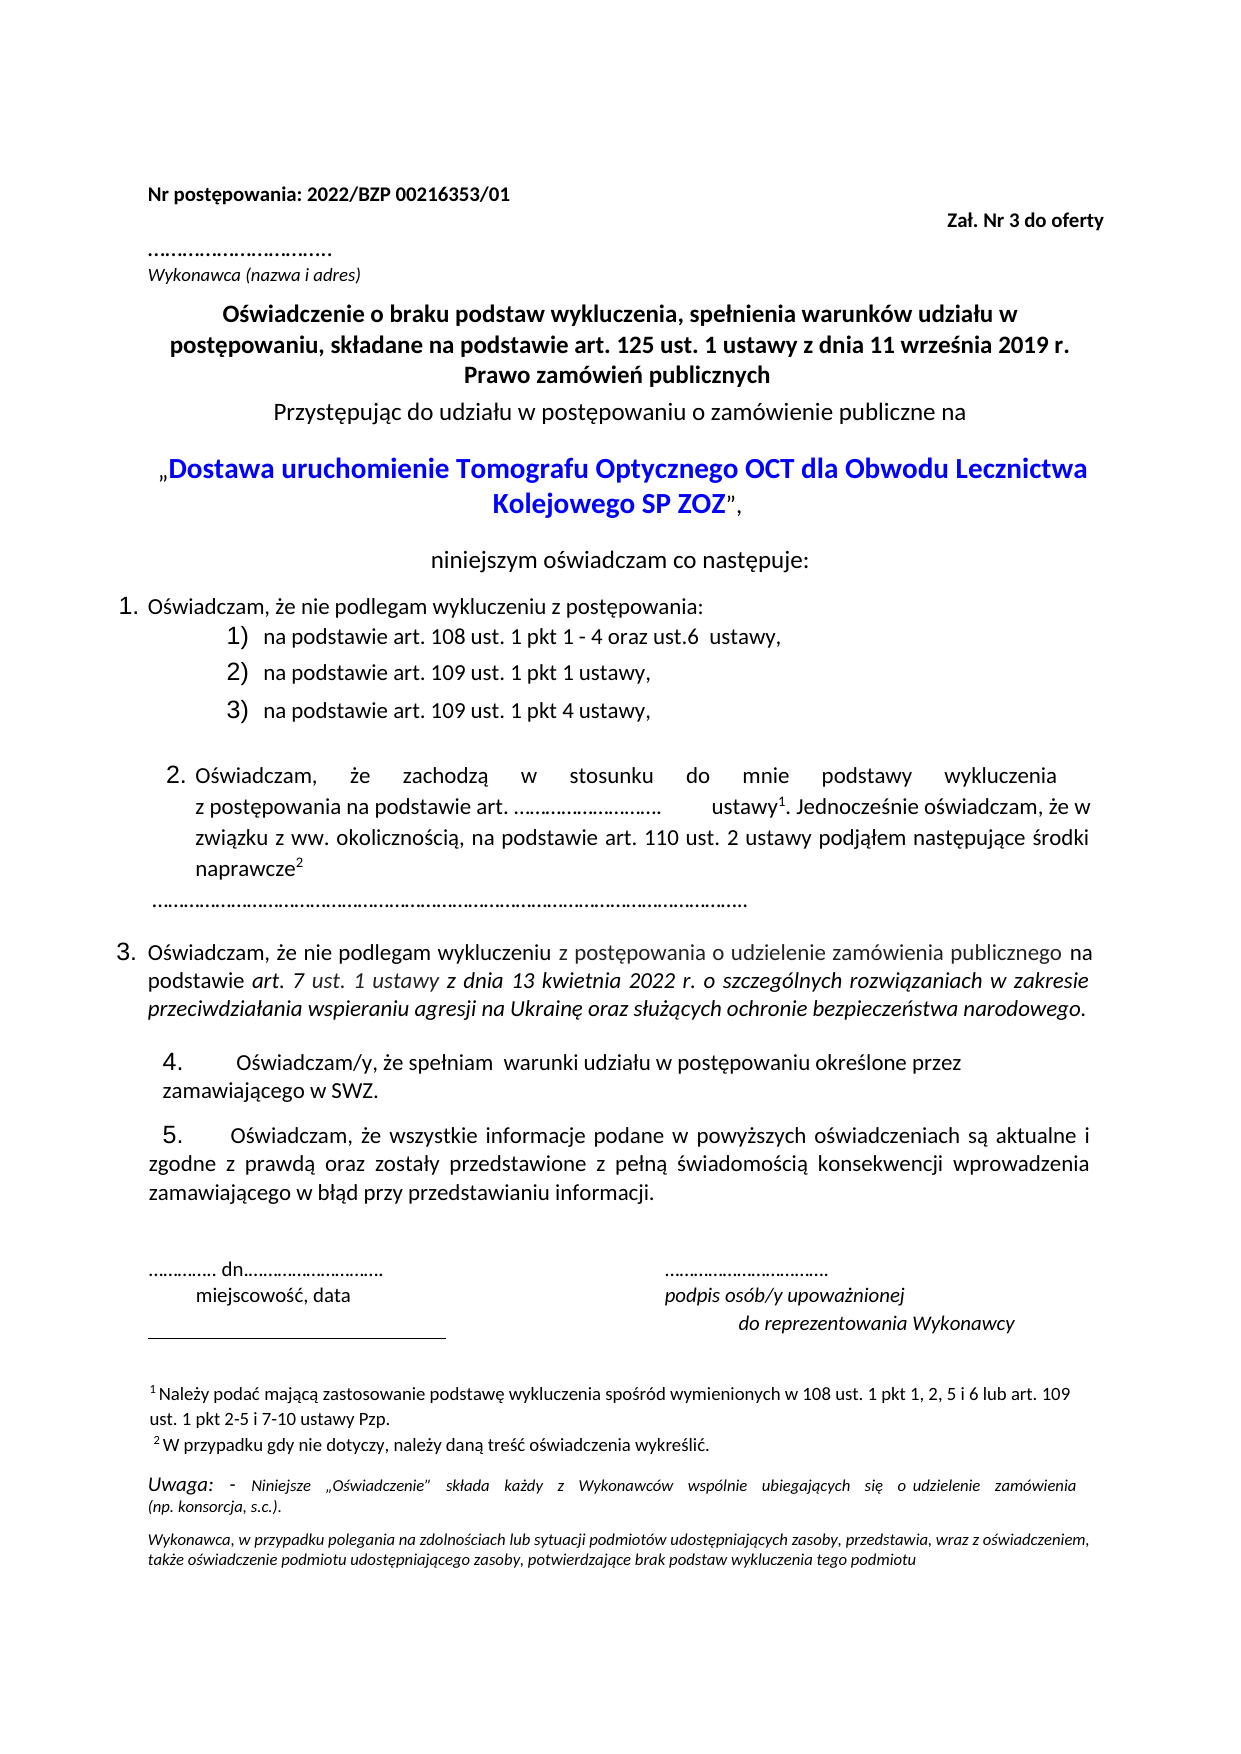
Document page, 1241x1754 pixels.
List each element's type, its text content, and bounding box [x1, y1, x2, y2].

text ………….. dn.………………………. ……………………………. [149, 1256, 1091, 1282]
list Oświadczam/y, że spełniam warunki udziału w postępowaniu określone przez zamawiającego w SWZ. [162, 1047, 1093, 1104]
text Zał. Nr 3 do oferty [148, 207, 1104, 232]
list na podstawie art. 108 ust. 1 pkt 1 - 4 oraz ust.6 ustawy, [226, 621, 1084, 650]
text niniejszym oświadczam co następuje: [148, 544, 1093, 574]
text Nr postępowania: 2022/BZP 00216353/01 [148, 182, 1104, 207]
list Oświadczam, że wszystkie informacje podane w powyższych oświadczeniach są aktualne i zgodne z prawdą oraz zostały przedstawione z pełną świadomością konsekwencji wprowadzenia zamawiającego w błąd przy przedstawianiu informacji. [149, 1120, 1091, 1206]
text 2 W przypadku gdy nie dotyczy, należy daną treść oświadczenia wykreślić. [148, 1433, 1091, 1456]
list na podstawie art. 109 ust. 1 pkt 4 ustawy, [226, 695, 1084, 724]
text „Dostawa uruchomienie Tomografu Optycznego OCT dla Obwodu Lecznictwa Kolejowego SP ZOZ”, [148, 450, 1093, 521]
text Uwaga: - Niniejsze „Oświadczenie” składa każdy z Wykonawców wspólnie ubiegających się o udzielenie zamówienia (np. konsorcja, s.c.). [148, 1471, 1093, 1517]
text Wykonawca, w przypadku polegania na zdolnościach lub sytuacji podmiotów udostępniających zasoby, przedstawia, wraz z oświadczeniem, także oświadczenie podmiotu udostępniającego zasoby, potwierdzające brak podstaw wykluczenia tego podmiotu [148, 1529, 1093, 1570]
text Wykonawca (nazwa i adres) [148, 263, 1093, 286]
list Oświadczam, że zachodzą w stosunku do mnie podstawy wykluczenia z postępowania na podstawie art. ………………………. ustawy1. Jednocześnie oświadczam, że w związku z ww. okolicznością, na podstawie art. 110 ust. 2 ustawy podjąłem następujące środki naprawcze2 [166, 760, 1091, 882]
text Oświadczenie o braku podstaw wykluczenia, spełnienia warunków udziału w postępowaniu, składane na podstawie art. 125 ust. 1 ustawy z dnia 11 września 2019 r. Prawo zamówień publicznych [148, 298, 1093, 390]
text ………………………………………………………………………………………………….. [152, 885, 1093, 913]
text Przystępując do udziału w postępowaniu o zamówienie publiczne na [148, 396, 1093, 427]
text 1 Należy podać mającą zastosowanie podstawę wykluczenia spośród wymienionych w 108 ust. 1 pkt 1, 2, 5 i 6 lub art. 109 ust. 1 pkt 2-5 i 7-10 ustawy Pzp. [149, 1382, 1091, 1430]
list Oświadczam, że nie podlegam wykluczeniu z postępowania: [118, 591, 1091, 620]
list na podstawie art. 109 ust. 1 pkt 1 ustawy, [226, 656, 1084, 686]
text ………………………….. [148, 232, 1093, 263]
list Oświadczam, że nie podlegam wykluczeniu z postępowania o udzielenie zamówienia publicznego na podstawie art. 7 ust. 1 ustawy z dnia 13 kwietnia 2022 r. o szczególnych rozwiązaniach w zakresie przeciwdziałania wspieraniu agresji na Ukrainę oraz służących ochronie bezpieczeństwa narodowego. [116, 937, 1093, 1022]
text miejscowość, data podpis osób/y upoważnionej do reprezentowania Wykonawcy [148, 1282, 1093, 1335]
